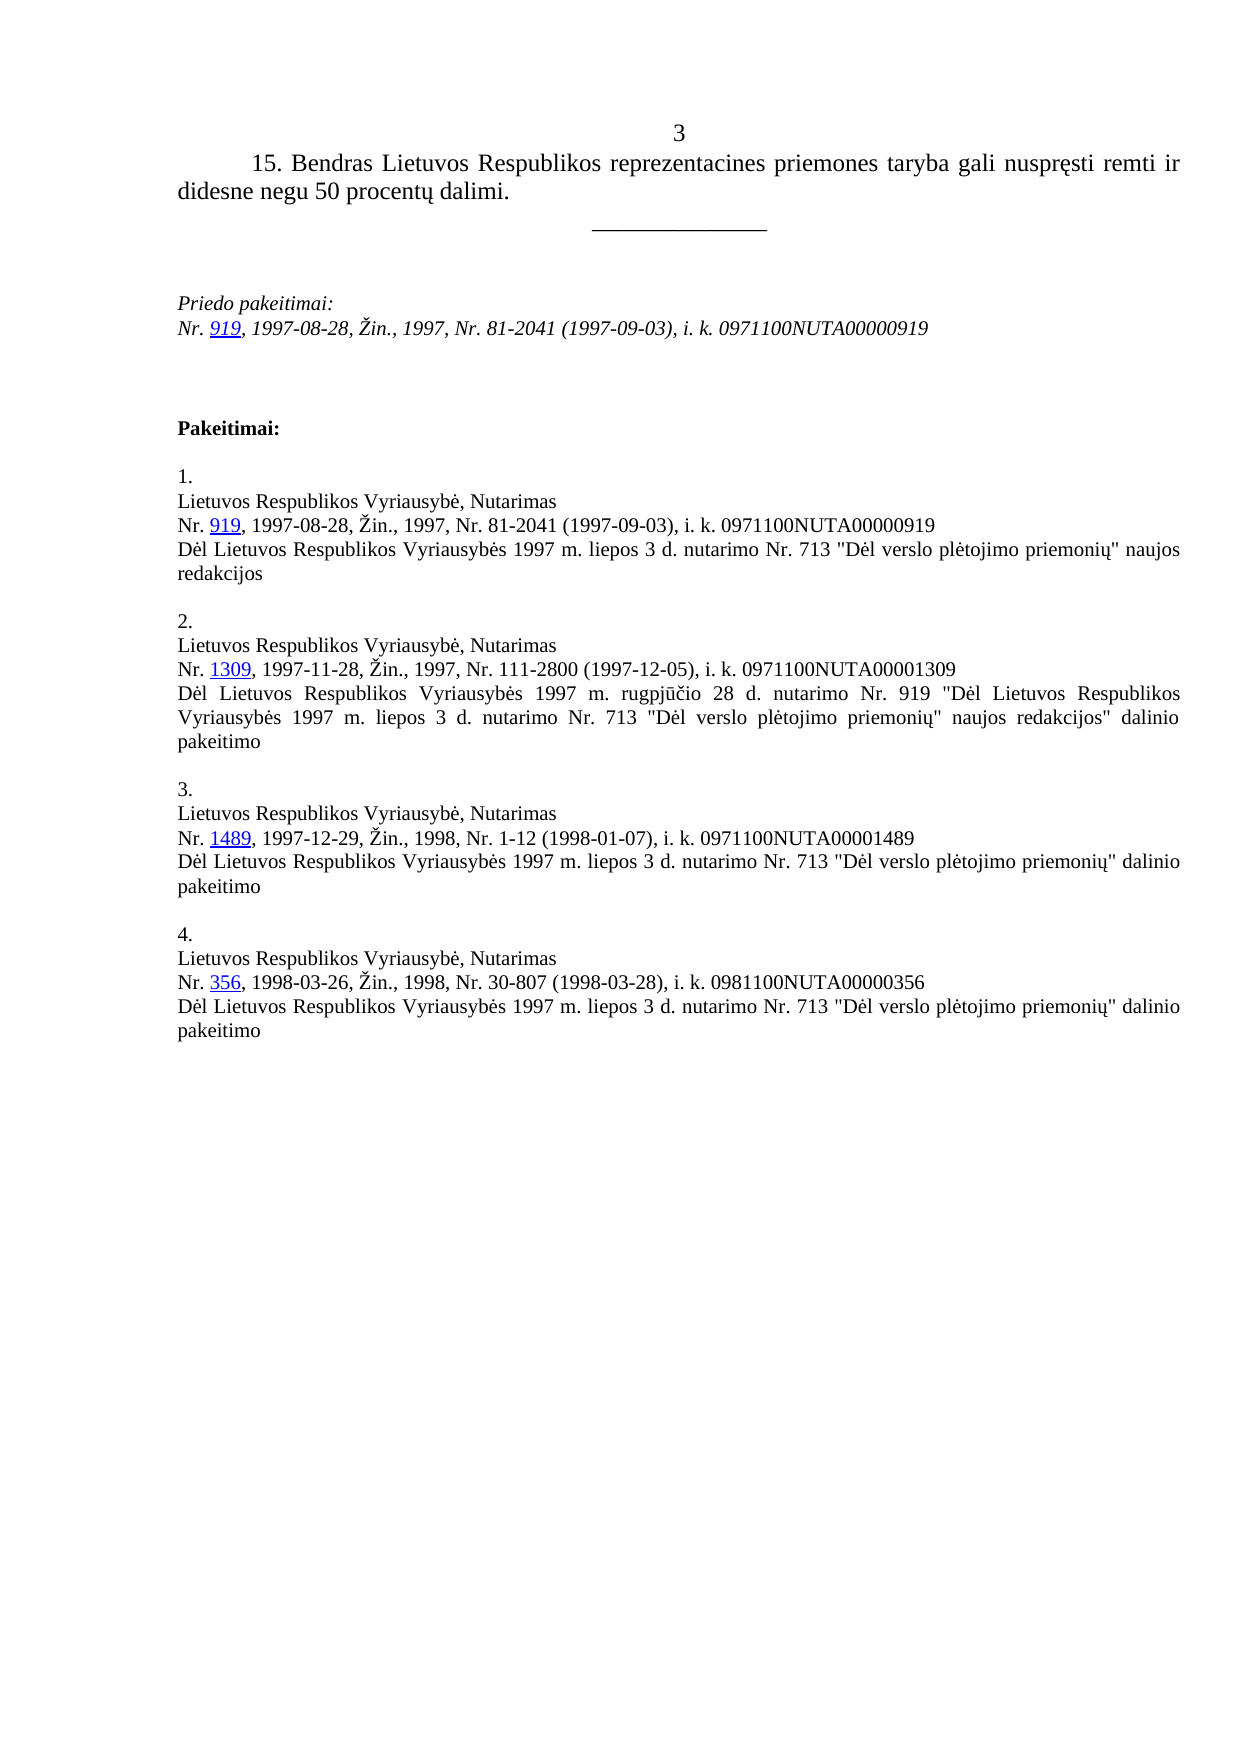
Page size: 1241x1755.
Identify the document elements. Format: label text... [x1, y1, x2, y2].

text Priedo pakeitimai: [177, 291, 1181, 315]
text Lietuvos Respublikos Vyriausybė, Nutarimas [177, 801, 1181, 825]
text Lietuvos Respublikos Vyriausybė, Nutarimas [177, 633, 1181, 657]
text Nr. 1489, 1997-12-29, Žin., 1998, Nr. 1-12 (1998-01-07), i. k. 0971100NUTA00001489 [177, 825, 1181, 849]
text Nr. 356, 1998-03-26, Žin., 1998, Nr. 30-807 (1998-03-28), i. k. 0981100NUTA00000356 [177, 970, 1181, 994]
text 1. [177, 464, 1181, 488]
text Lietuvos Respublikos Vyriausybė, Nutarimas [177, 946, 1181, 970]
text Pakeitimai: [177, 416, 1181, 440]
text Nr. 919, 1997-08-28, Žin., 1997, Nr. 81-2041 (1997-09-03), i. k. 0971100NUTA00000919 [177, 315, 1181, 339]
text Dėl Lietuvos Respublikos Vyriausybės 1997 m. liepos 3 d. nutarimo Nr. 713 "Dėl verslo plėtojimo priemonių" naujos redakcijos [177, 537, 1181, 585]
text 3. [177, 777, 1181, 801]
text 15. Bendras Lietuvos Respublikos reprezentacines priemones taryba gali nuspręsti remti ir didesne negu 50 procentų dalimi. [177, 148, 1181, 205]
text Nr. 1309, 1997-11-28, Žin., 1997, Nr. 111-2800 (1997-12-05), i. k. 0971100NUTA00001309 [177, 657, 1181, 681]
text 2. [177, 609, 1181, 633]
text 4. [177, 922, 1181, 946]
text Nr. 919, 1997-08-28, Žin., 1997, Nr. 81-2041 (1997-09-03), i. k. 0971100NUTA00000919 [177, 513, 1181, 537]
text Dėl Lietuvos Respublikos Vyriausybės 1997 m. liepos 3 d. nutarimo Nr. 713 "Dėl verslo plėtojimo priemonių" dalinio pakeitimo [177, 849, 1181, 898]
text Lietuvos Respublikos Vyriausybė, Nutarimas [177, 488, 1181, 513]
text ______________ [177, 205, 1181, 234]
text Dėl Lietuvos Respublikos Vyriausybės 1997 m. rugpjūčio 28 d. nutarimo Nr. 919 "Dėl Lietuvos Respublikos Vyriausybės 1997 m. liepos 3 d. nutarimo Nr. 713 "Dėl verslo plėtojimo priemonių" naujos redakcijos" dalinio pakeitimo [177, 681, 1181, 753]
text Dėl Lietuvos Respublikos Vyriausybės 1997 m. liepos 3 d. nutarimo Nr. 713 "Dėl verslo plėtojimo priemonių" dalinio pakeitimo [177, 994, 1181, 1042]
